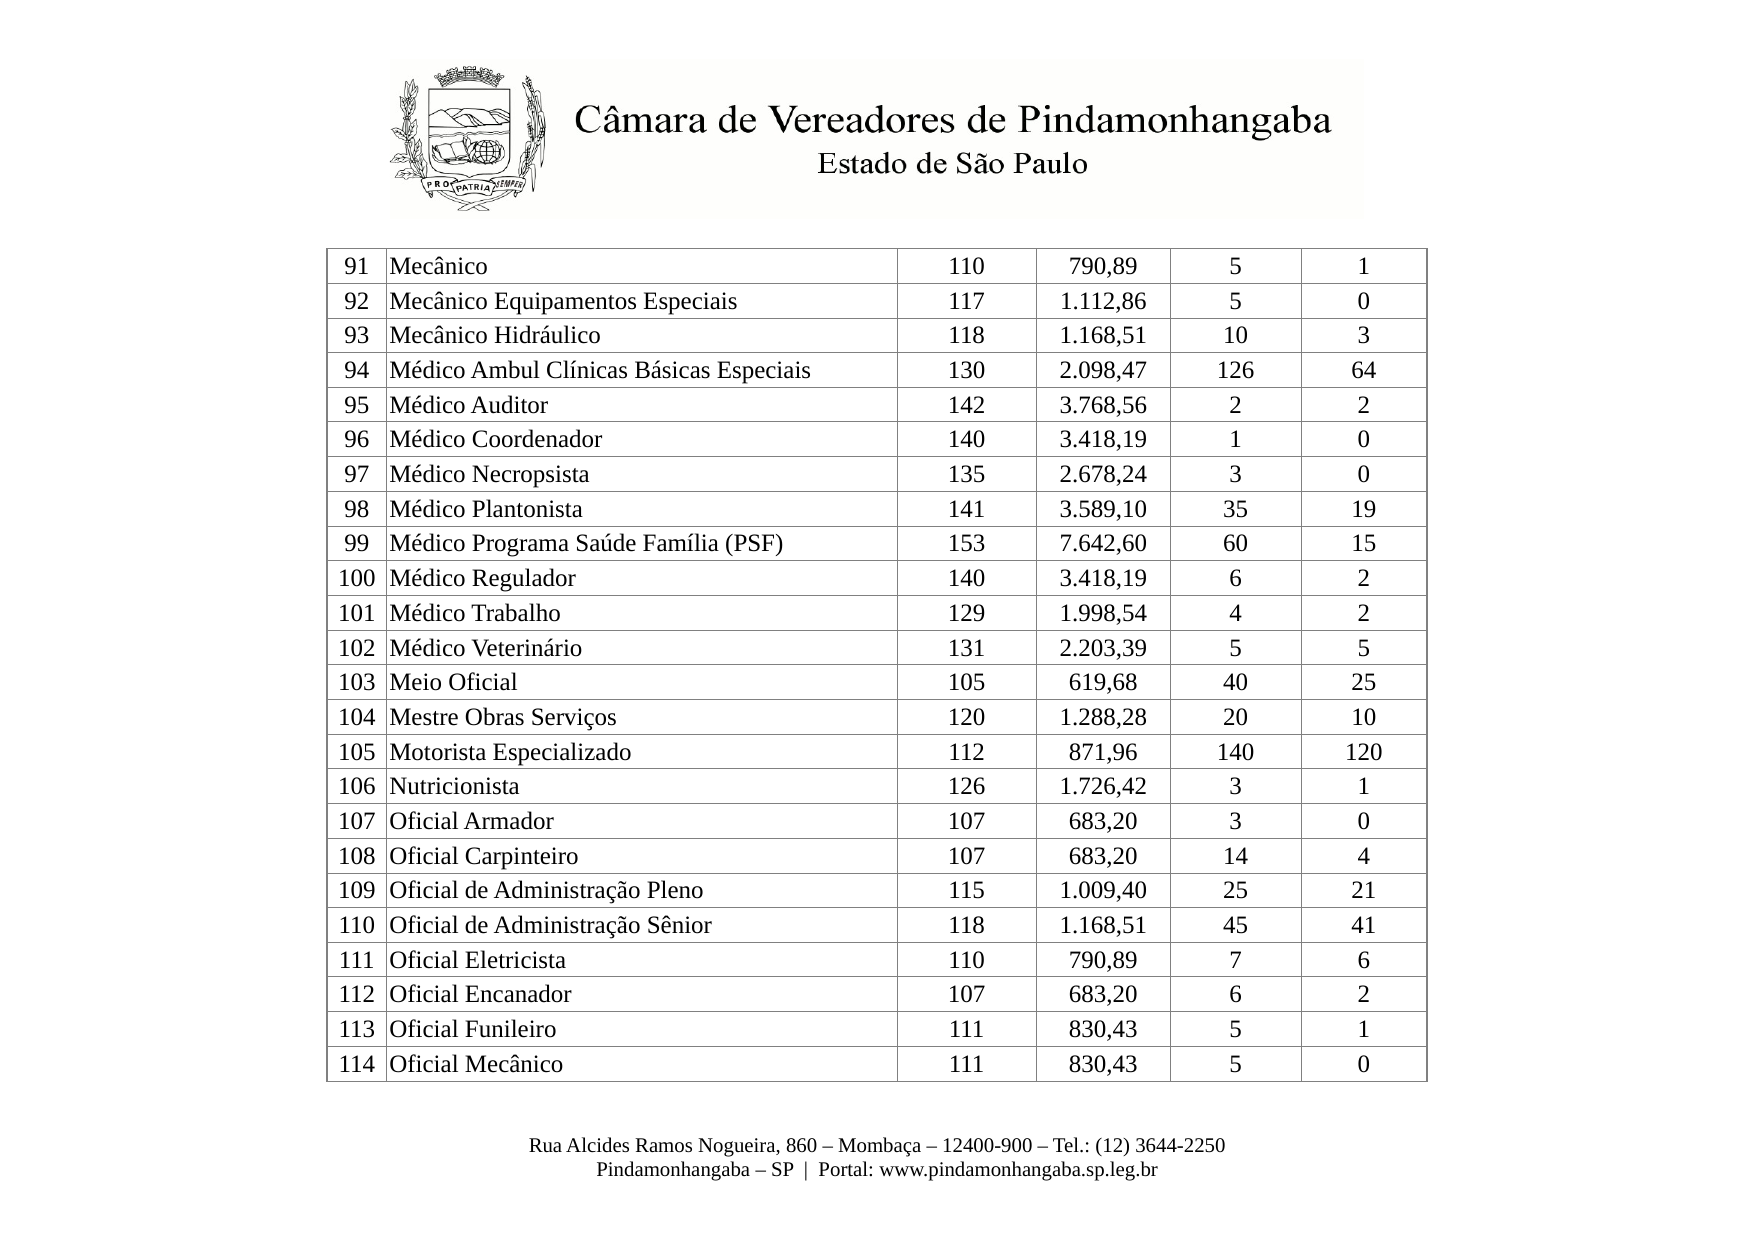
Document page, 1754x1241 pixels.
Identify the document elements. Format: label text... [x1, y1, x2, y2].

table_cell 105 [898, 665, 1036, 699]
table_cell Médico Ambul Clínicas Básicas Especiais [387, 353, 897, 387]
table_cell 1 [1302, 249, 1426, 283]
table_cell 683,20 [1037, 804, 1170, 838]
table_cell 19 [1302, 492, 1426, 526]
table_cell Médico Programa Saúde Família (PSF) [387, 527, 897, 560]
table_cell 35 [1171, 492, 1301, 526]
table_cell 14 [1171, 839, 1301, 872]
table_cell 99 [328, 527, 386, 560]
table_cell 5 [1171, 249, 1301, 283]
table_cell Motorista Especializado [387, 735, 897, 768]
table_cell 129 [898, 596, 1036, 629]
table_cell 1.998,54 [1037, 596, 1170, 629]
table_cell 97 [328, 457, 386, 491]
table_cell 3 [1171, 457, 1301, 491]
table_cell 126 [1171, 353, 1301, 387]
table_cell Médico Coordenador [387, 422, 897, 456]
table_cell 114 [328, 1047, 386, 1081]
table_cell 141 [898, 492, 1036, 526]
table_cell 7 [1171, 943, 1301, 976]
table_cell 109 [328, 874, 386, 907]
table_cell 1.726,42 [1037, 769, 1170, 803]
table_cell 131 [898, 631, 1036, 664]
table_cell 5 [1171, 1012, 1301, 1046]
table_cell Mecânico Equipamentos Especiais [387, 284, 897, 317]
table_cell 153 [898, 527, 1036, 560]
table_cell 10 [1302, 700, 1426, 734]
table_cell 683,20 [1037, 839, 1170, 872]
table_cell 830,43 [1037, 1012, 1170, 1046]
table_cell 3.418,19 [1037, 561, 1170, 595]
table_cell 5 [1171, 1047, 1301, 1081]
table_cell Oficial Eletricista [387, 943, 897, 976]
table_cell 130 [898, 353, 1036, 387]
table_cell Oficial Carpinteiro [387, 839, 897, 872]
table_cell 120 [1302, 735, 1426, 768]
table_cell Mecânico [387, 249, 897, 283]
table_cell Médico Veterinário [387, 631, 897, 664]
table_cell 790,89 [1037, 943, 1170, 976]
table_cell 4 [1171, 596, 1301, 629]
table_cell 1 [1171, 422, 1301, 456]
table_cell 3 [1171, 769, 1301, 803]
table_cell 104 [328, 700, 386, 734]
table_cell 1 [1302, 1012, 1426, 1046]
table_cell 4 [1302, 839, 1426, 872]
table_cell 20 [1171, 700, 1301, 734]
table_cell 111 [328, 943, 386, 976]
table_cell 830,43 [1037, 1047, 1170, 1081]
table_cell Oficial Armador [387, 804, 897, 838]
table_cell 101 [328, 596, 386, 629]
table_cell 142 [898, 388, 1036, 421]
table_cell 2 [1302, 561, 1426, 595]
table_cell 3.589,10 [1037, 492, 1170, 526]
table_cell 40 [1171, 665, 1301, 699]
table_cell 108 [328, 839, 386, 872]
table_cell 118 [898, 319, 1036, 352]
table_cell 25 [1302, 665, 1426, 699]
table_cell 871,96 [1037, 735, 1170, 768]
table_cell 2 [1302, 388, 1426, 421]
table_cell 98 [328, 492, 386, 526]
table_cell Meio Oficial [387, 665, 897, 699]
table_cell 113 [328, 1012, 386, 1046]
table_cell 5 [1171, 631, 1301, 664]
table_cell 140 [898, 561, 1036, 595]
table_cell 2 [1171, 388, 1301, 421]
table_cell 25 [1171, 874, 1301, 907]
table_cell Nutricionista [387, 769, 897, 803]
table_cell 103 [328, 665, 386, 699]
table_cell Oficial Funileiro [387, 1012, 897, 1046]
table_cell Oficial de Administração Sênior [387, 908, 897, 942]
table_cell 112 [328, 977, 386, 1011]
table_cell Médico Necropsista [387, 457, 897, 491]
table_cell 3 [1302, 319, 1426, 352]
table_cell 21 [1302, 874, 1426, 907]
table_cell 790,89 [1037, 249, 1170, 283]
table_cell 10 [1171, 319, 1301, 352]
table_cell 2.203,39 [1037, 631, 1170, 664]
table_cell 107 [898, 839, 1036, 872]
table_cell 7.642,60 [1037, 527, 1170, 560]
table_cell 140 [1171, 735, 1301, 768]
table_cell 6 [1171, 561, 1301, 595]
table_cell 1.168,51 [1037, 908, 1170, 942]
table_cell Médico Auditor [387, 388, 897, 421]
table_cell 0 [1302, 422, 1426, 456]
table_cell 93 [328, 319, 386, 352]
table_cell Médico Trabalho [387, 596, 897, 629]
table_cell 5 [1302, 631, 1426, 664]
picture [389, 59, 1365, 219]
table_cell 107 [328, 804, 386, 838]
table_cell Médico Plantonista [387, 492, 897, 526]
table_cell 64 [1302, 353, 1426, 387]
table_cell 107 [898, 977, 1036, 1011]
table_cell 1.112,86 [1037, 284, 1170, 317]
table_cell 94 [328, 353, 386, 387]
table_cell 2.098,47 [1037, 353, 1170, 387]
table_cell 3.418,19 [1037, 422, 1170, 456]
table_cell 1.288,28 [1037, 700, 1170, 734]
table_cell 60 [1171, 527, 1301, 560]
table_cell 3 [1171, 804, 1301, 838]
table_cell 100 [328, 561, 386, 595]
table_cell 41 [1302, 908, 1426, 942]
table_cell 0 [1302, 284, 1426, 317]
table_cell 110 [898, 943, 1036, 976]
table_cell 112 [898, 735, 1036, 768]
table_cell 91 [328, 249, 386, 283]
table_cell 117 [898, 284, 1036, 317]
table_cell 2.678,24 [1037, 457, 1170, 491]
table_cell 96 [328, 422, 386, 456]
table_cell 115 [898, 874, 1036, 907]
table_cell Oficial Encanador [387, 977, 897, 1011]
table_cell 105 [328, 735, 386, 768]
table_cell 1.009,40 [1037, 874, 1170, 907]
table_cell 3.768,56 [1037, 388, 1170, 421]
table_cell 0 [1302, 804, 1426, 838]
table_cell 2 [1302, 596, 1426, 629]
table_cell 45 [1171, 908, 1301, 942]
table_cell 106 [328, 769, 386, 803]
table_cell 5 [1171, 284, 1301, 317]
table_cell 619,68 [1037, 665, 1170, 699]
table_cell 126 [898, 769, 1036, 803]
table_cell 6 [1302, 943, 1426, 976]
table_cell 1.168,51 [1037, 319, 1170, 352]
table_cell 120 [898, 700, 1036, 734]
table_cell Mestre Obras Serviços [387, 700, 897, 734]
table_cell 15 [1302, 527, 1426, 560]
table_cell 140 [898, 422, 1036, 456]
table_cell Oficial de Administração Pleno [387, 874, 897, 907]
table_cell 683,20 [1037, 977, 1170, 1011]
table_cell 0 [1302, 457, 1426, 491]
table_cell 6 [1171, 977, 1301, 1011]
table_cell 110 [328, 908, 386, 942]
table_cell Oficial Mecânico [387, 1047, 897, 1081]
table_cell Médico Regulador [387, 561, 897, 595]
table_cell 2 [1302, 977, 1426, 1011]
table_cell 135 [898, 457, 1036, 491]
table_cell 0 [1302, 1047, 1426, 1081]
table_cell 102 [328, 631, 386, 664]
table_cell 107 [898, 804, 1036, 838]
table_cell 95 [328, 388, 386, 421]
table_cell 92 [328, 284, 386, 317]
table_cell 118 [898, 908, 1036, 942]
table_cell 111 [898, 1047, 1036, 1081]
table_cell 110 [898, 249, 1036, 283]
table_cell 1 [1302, 769, 1426, 803]
table_cell 111 [898, 1012, 1036, 1046]
table_cell Mecânico Hidráulico [387, 319, 897, 352]
